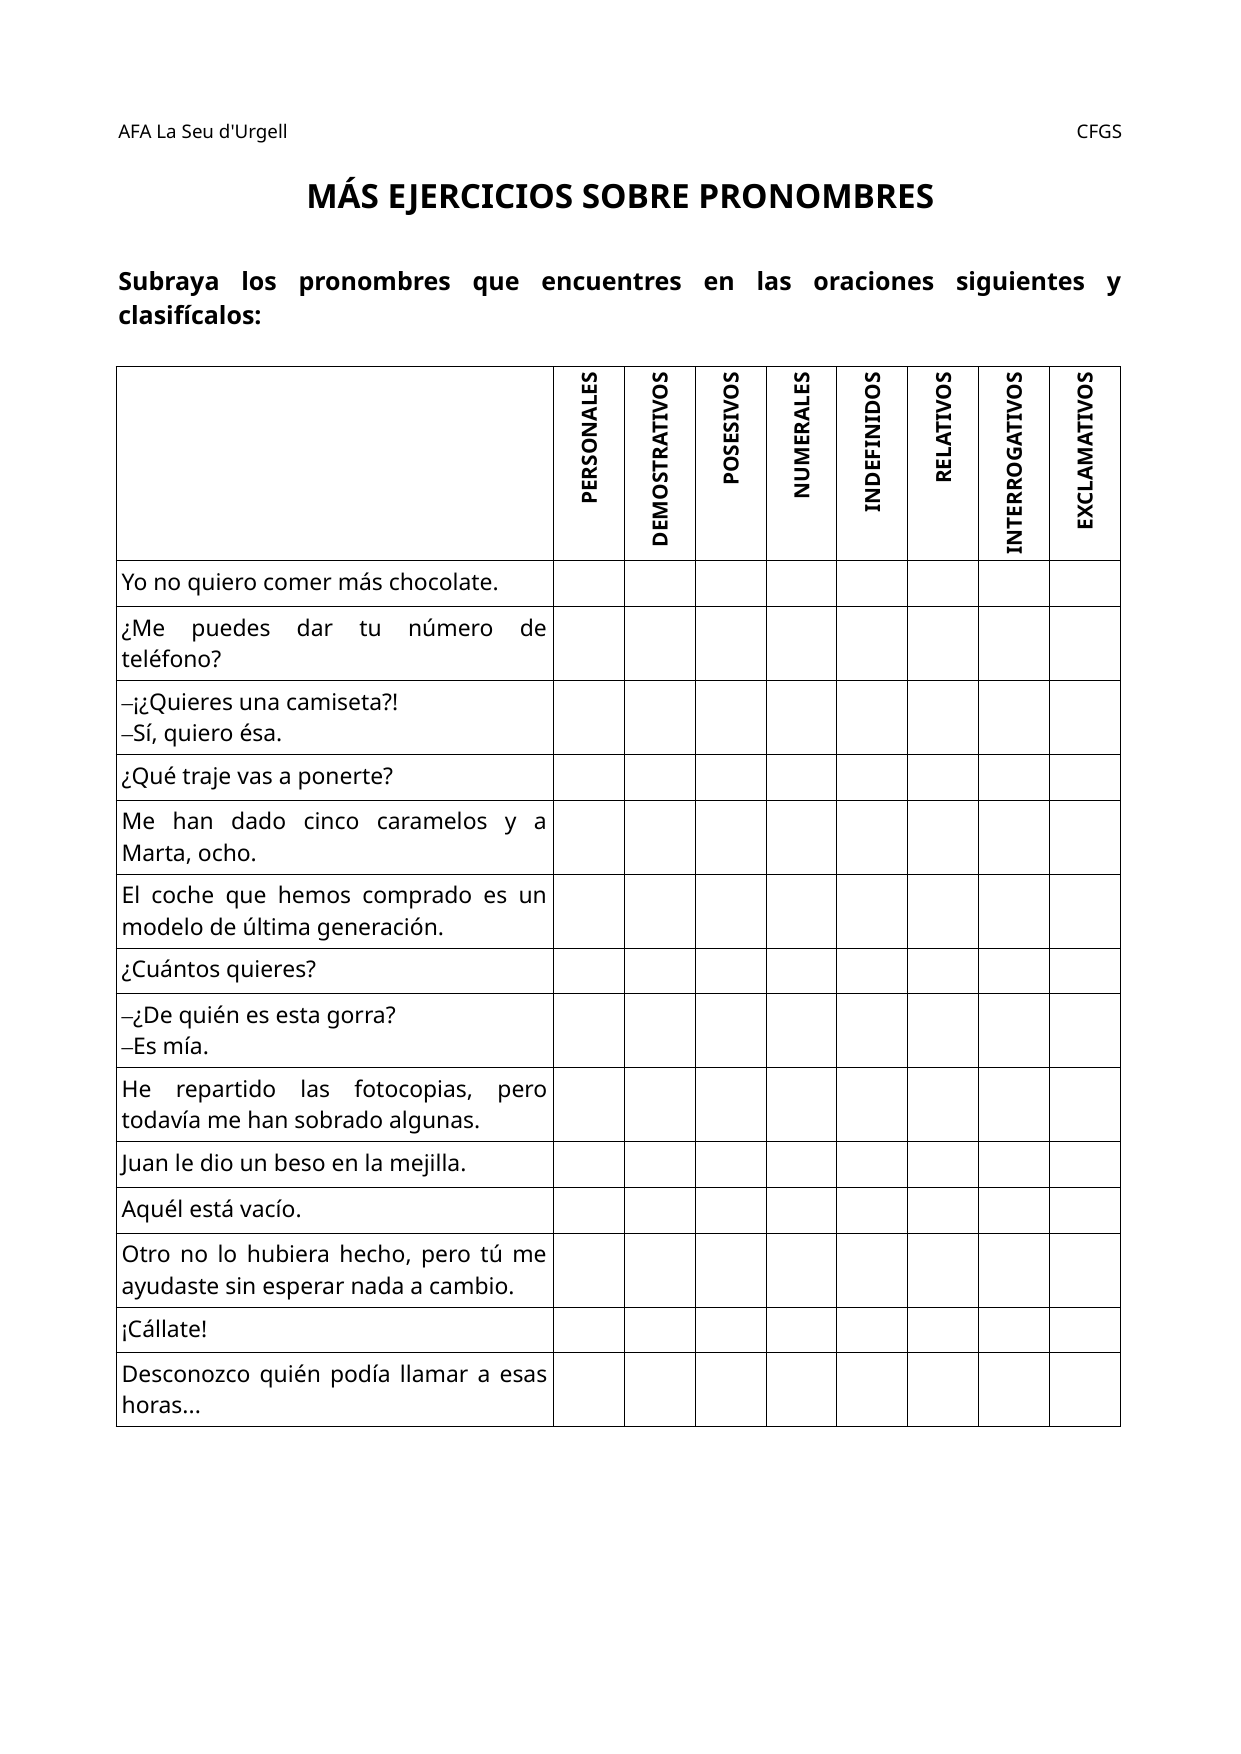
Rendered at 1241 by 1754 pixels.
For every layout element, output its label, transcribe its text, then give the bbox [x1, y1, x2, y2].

table_cell [554, 681, 624, 754]
table_cell [1050, 561, 1120, 606]
table_cell [908, 875, 978, 948]
table_cell El coche que hemos comprado es un modelo de última generación. [117, 875, 553, 948]
table_cell [908, 1234, 978, 1307]
table_cell [1050, 994, 1120, 1067]
table_cell [908, 755, 978, 799]
table_cell [908, 681, 978, 754]
table_cell ¿Cuántos quieres? [117, 949, 553, 993]
table_header RELATIVOS [908, 367, 978, 560]
table_cell [625, 1353, 695, 1426]
table_cell [625, 875, 695, 948]
table_cell [979, 1353, 1049, 1426]
table_cell [767, 607, 836, 680]
table_cell [696, 875, 766, 948]
table_cell [837, 681, 907, 754]
text Subraya los pronombres que encuentres en las oraciones siguientes y clasifícalos: [118, 264, 1122, 332]
table_cell [767, 1353, 836, 1426]
table_cell ¿Qué traje vas a ponerte? [117, 755, 553, 799]
table_cell [979, 561, 1049, 606]
table_cell [625, 1142, 695, 1187]
table_cell [696, 681, 766, 754]
table_cell [554, 1068, 624, 1141]
table_cell Me han dado cinco caramelos y a Marta, ocho. [117, 801, 553, 873]
table_cell [554, 755, 624, 799]
table_cell [837, 801, 907, 873]
table_cell [979, 801, 1049, 873]
table_cell [625, 561, 695, 606]
table_cell Otro no lo hubiera hecho, pero tú me ayudaste sin esperar nada a cambio. [117, 1234, 553, 1307]
table_cell [979, 949, 1049, 993]
table_cell [696, 1142, 766, 1187]
table_cell [1050, 755, 1120, 799]
table_cell [554, 1308, 624, 1352]
table_cell [1050, 1142, 1120, 1187]
table_cell [767, 875, 836, 948]
table_cell [554, 875, 624, 948]
table_cell Aquél está vacío. [117, 1188, 553, 1233]
table_cell [908, 949, 978, 993]
table_cell [625, 755, 695, 799]
table_cell [554, 994, 624, 1067]
table_cell [908, 1188, 978, 1233]
table_cell [979, 1308, 1049, 1352]
table_cell –¡¿Quieres una camiseta?! –Sí, quiero ésa. [117, 681, 553, 754]
table_cell [625, 801, 695, 873]
table_cell [1050, 801, 1120, 873]
table_cell [554, 607, 624, 680]
table_cell [908, 561, 978, 606]
table_cell [625, 607, 695, 680]
table_cell [767, 1142, 836, 1187]
table_cell [696, 949, 766, 993]
table_cell [979, 1188, 1049, 1233]
table_cell [979, 875, 1049, 948]
table_cell [837, 1142, 907, 1187]
table_cell [696, 755, 766, 799]
table_cell [767, 681, 836, 754]
table_cell [837, 875, 907, 948]
table_cell [908, 1068, 978, 1141]
table_cell [837, 1353, 907, 1426]
table_cell [767, 1188, 836, 1233]
table_cell [625, 949, 695, 993]
table_cell [767, 1234, 836, 1307]
table_cell [837, 994, 907, 1067]
table_cell [1050, 949, 1120, 993]
table_cell [696, 607, 766, 680]
table_cell [979, 1142, 1049, 1187]
table_cell [554, 801, 624, 873]
table_cell [767, 1068, 836, 1141]
table_cell [837, 1234, 907, 1307]
table_cell [908, 994, 978, 1067]
table_header EXCLAMATIVOS [1050, 367, 1120, 560]
table_cell [696, 1308, 766, 1352]
table_cell [767, 755, 836, 799]
table_cell [1050, 607, 1120, 680]
table_header [117, 367, 553, 560]
table_cell [1050, 1188, 1120, 1233]
table_cell [696, 1234, 766, 1307]
table_cell [1050, 1234, 1120, 1307]
table_header INTERROGATIVOS [979, 367, 1049, 560]
table_cell [1050, 1068, 1120, 1141]
table_cell [554, 949, 624, 993]
table_cell [908, 801, 978, 873]
table_cell [837, 1188, 907, 1233]
table_cell [696, 994, 766, 1067]
table_header PERSONALES [554, 367, 624, 560]
table_cell ¡Cállate! [117, 1308, 553, 1352]
table_cell [908, 1308, 978, 1352]
table_cell [554, 1353, 624, 1426]
table_cell [837, 1308, 907, 1352]
table_cell [979, 755, 1049, 799]
table_cell [767, 561, 836, 606]
table_cell Juan le dio un beso en la mejilla. [117, 1142, 553, 1187]
table_cell [554, 1188, 624, 1233]
table_cell [696, 1353, 766, 1426]
table_cell He repartido las fotocopias, pero todavía me han sobrado algunas. [117, 1068, 553, 1141]
table_header INDEFINIDOS [837, 367, 907, 560]
table_cell [696, 1068, 766, 1141]
table_cell [1050, 681, 1120, 754]
table_header NUMERALES [767, 367, 836, 560]
table_header DEMOSTRATIVOS [625, 367, 695, 560]
table_cell [554, 1234, 624, 1307]
table_cell [837, 949, 907, 993]
table_cell [625, 994, 695, 1067]
table_cell Desconozco quién podía llamar a esas horas... [117, 1353, 553, 1426]
table_cell [767, 949, 836, 993]
table_header POSESIVOS [696, 367, 766, 560]
table_cell [908, 1353, 978, 1426]
table_cell [908, 1142, 978, 1187]
table_cell [1050, 1308, 1120, 1352]
table_cell –¿De quién es esta gorra? –Es mía. [117, 994, 553, 1067]
table_cell [696, 1188, 766, 1233]
table_cell [696, 801, 766, 873]
table_cell [979, 607, 1049, 680]
table_cell [554, 561, 624, 606]
table_cell [625, 681, 695, 754]
table_cell [979, 994, 1049, 1067]
table_cell [837, 755, 907, 799]
table_cell [625, 1068, 695, 1141]
table_cell [625, 1234, 695, 1307]
table_cell [625, 1188, 695, 1233]
table_cell ¿Me puedes dar tu número de teléfono? [117, 607, 553, 680]
table_cell Yo no quiero comer más chocolate. [117, 561, 553, 606]
table_cell [1050, 1353, 1120, 1426]
table_cell [837, 561, 907, 606]
table_cell [554, 1142, 624, 1187]
table_cell [767, 801, 836, 873]
table_cell [625, 1308, 695, 1352]
table_cell [696, 561, 766, 606]
table_cell [837, 1068, 907, 1141]
table_cell [1050, 875, 1120, 948]
table_cell [979, 681, 1049, 754]
table_cell [979, 1068, 1049, 1141]
table_cell [908, 607, 978, 680]
table_cell [767, 994, 836, 1067]
table_cell [767, 1308, 836, 1352]
table_cell [979, 1234, 1049, 1307]
table_cell [837, 607, 907, 680]
text MÁS EJERCICIOS SOBRE PRONOMBRES [118, 173, 1122, 218]
